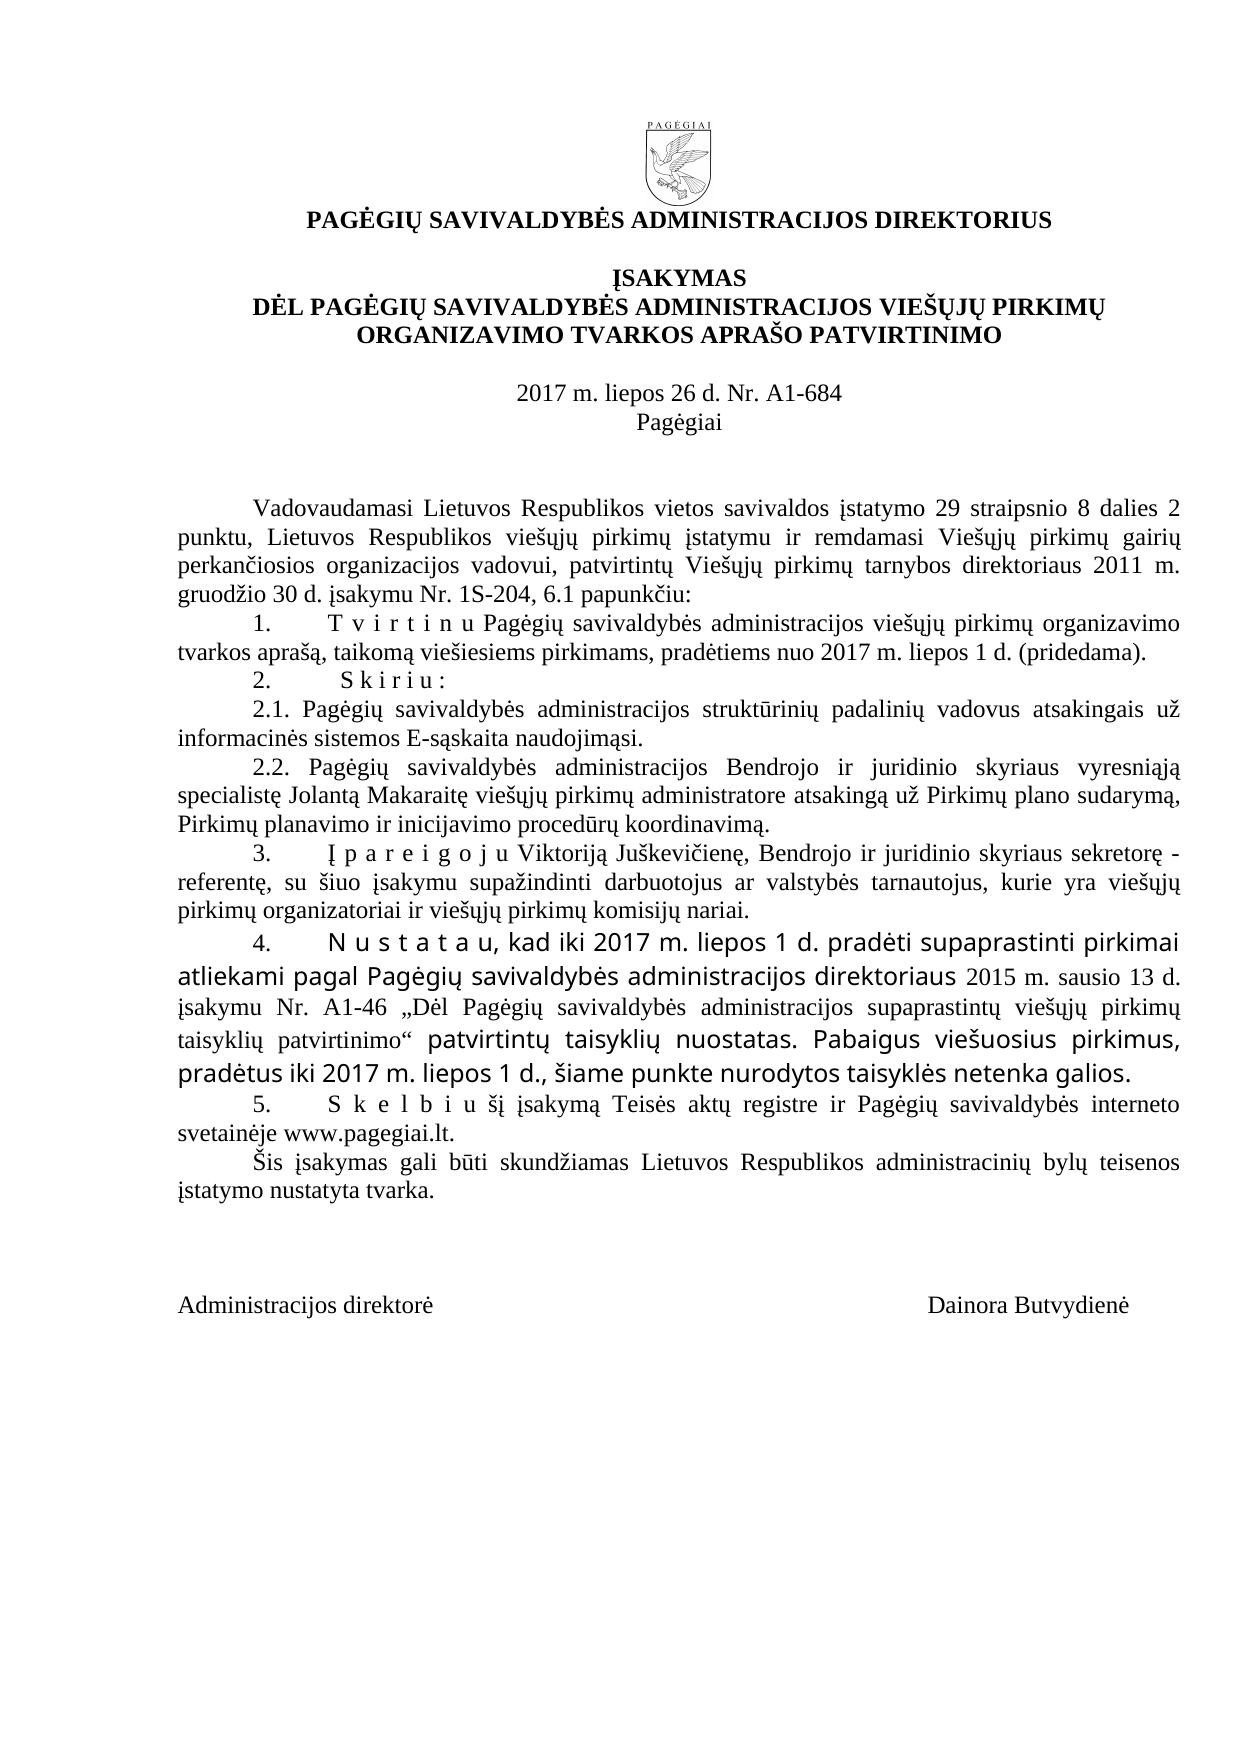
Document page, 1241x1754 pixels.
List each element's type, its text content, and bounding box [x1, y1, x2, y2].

text 2.2. Pagėgių savivaldybės administracijos Bendrojo ir juridinio skyriaus vyresniąją specialistę Jolantą Makaraitę viešųjų pirkimų administratore atsakingą už Pirkimų plano sudarymą, Pirkimų planavimo ir inicijavimo procedūrų koordinavimą. [177, 752, 1181, 838]
text 4. N u s t a t a u, kad iki 2017 m. liepos 1 d. pradėti supaprastinti pirkimai atliekami pagal Pagėgių savivaldybės administracijos direktoriaus 2015 m. sausio 13 d. įsakymu Nr. A1-46 „Dėl Pagėgių savivaldybės administracijos supaprastintų viešųjų pirkimų taisyklių patvirtinimo“ patvirtintų taisyklių nuostatas. Pabaigus viešuosius pirkimus, pradėtus iki 2017 m. liepos 1 d., šiame punkte nurodytos taisyklės netenka galios. [177, 924, 1181, 1089]
text Šis įsakymas gali būti skundžiamas Lietuvos Respublikos administracinių bylų teisenos įstatymo nustatyta tvarka. [177, 1147, 1181, 1204]
text 1. T v i r t i n u Pagėgių savivaldybės administracijos viešųjų pirkimų organizavimo tvarkos aprašą, taikomą viešiesiems pirkimams, pradėtiems nuo 2017 m. liepos 1 d. (pridedama). [177, 608, 1181, 666]
text 2.1. Pagėgių savivaldybės administracijos struktūrinių padalinių vadovus atsakingais už informacinės sistemos E-sąskaita naudojimąsi. [177, 694, 1181, 752]
text įsakymas [177, 263, 1181, 292]
text 2017 m. liepos 26 d. Nr. A1-684 [177, 378, 1181, 407]
text 3. Į p a r e i g o j u Viktoriją Juškevičienę, Bendrojo ir juridinio skyriaus sekretorę - referentę, su šiuo įsakymu supažindinti darbuotojus ar valstybės tarnautojus, kurie yra viešųjų pirkimų organizatoriai ir viešųjų pirkimų komisijų nariai. [177, 838, 1181, 924]
text dėl PAGĖGIŲ SAVIVALDYBĖS ADMINISTRACIJOS VIEŠŲJŲ PIRKIMŲ ORGANIZAVIMO TVARKOS APRAŠO PATVIRTINIMO [177, 292, 1181, 349]
text 5. S k e l b i u šį įsakymą Teisės aktų registre ir Pagėgių savivaldybės interneto svetainėje www.pagegiai.lt. [177, 1089, 1181, 1147]
text Pagėgiai [177, 407, 1181, 436]
text Administracijos direktorė Dainora Butvydienė [177, 1291, 1181, 1319]
text 2. S k i r i u : [177, 666, 1181, 694]
text Pagėgių savivaldybės administracijos direktorius [177, 206, 1181, 234]
text Vadovaudamasi Lietuvos Respublikos vietos savivaldos įstatymo 29 straipsnio 8 dalies 2 punktu, Lietuvos Respublikos viešųjų pirkimų įstatymu ir remdamasi Viešųjų pirkimų gairių perkančiosios organizacijos vadovui, patvirtintų Viešųjų pirkimų tarnybos direktoriaus 2011 m. gruodžio 30 d. įsakymu Nr. 1S-204, 6.1 papunkčiu: [177, 493, 1181, 608]
